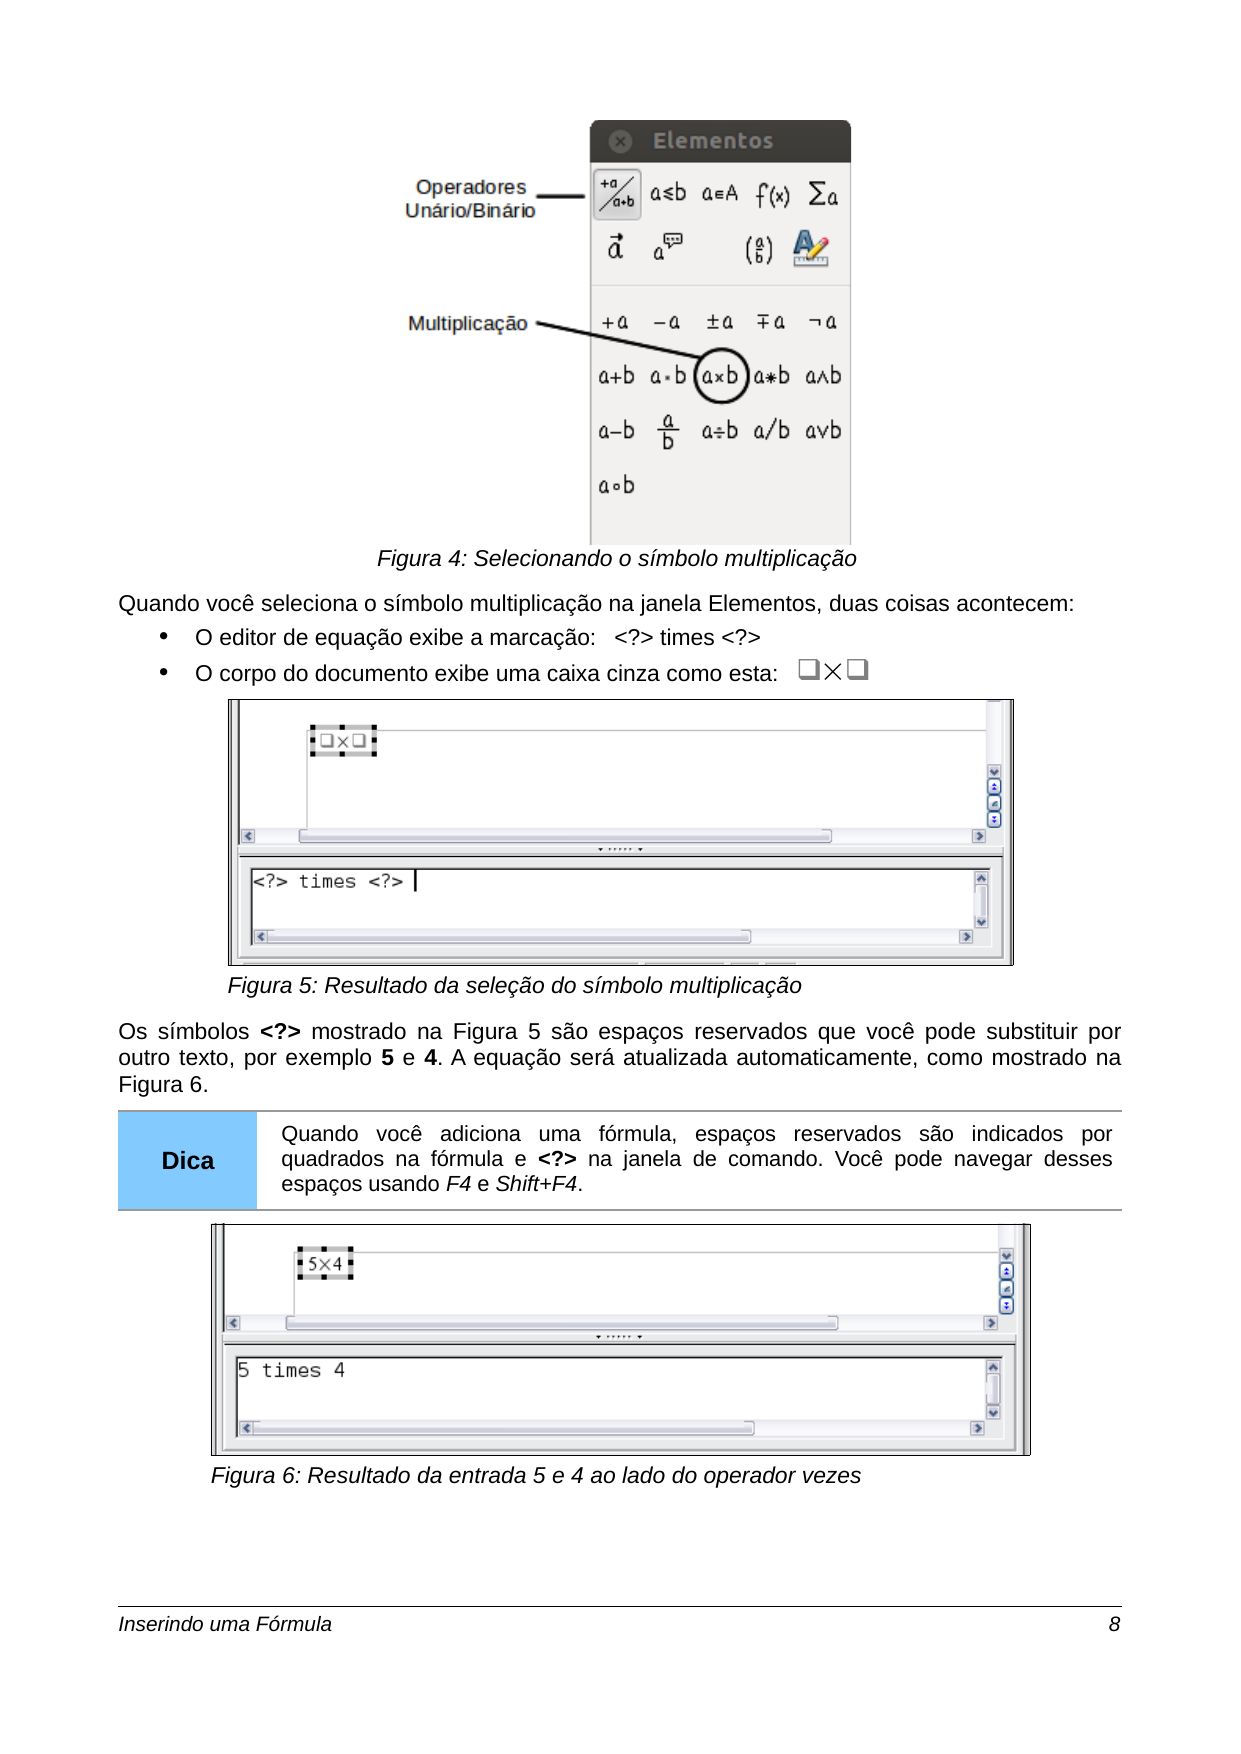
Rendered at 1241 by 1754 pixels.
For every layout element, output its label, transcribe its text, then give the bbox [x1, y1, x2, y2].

table_header Quando você adiciona uma fórmula, espaços reservados são indicados por quadrados na fórmula e <?> na janela de comando. Você pode navegar desses espaços usando F4 e Shift+F4. [258, 1112, 1122, 1209]
text Figura 5: Resultado da seleção do símbolo multiplicação [227, 972, 1013, 998]
picture [388, 120, 852, 545]
text Os símbolos <?> mostrado na Figura 5 são espaços reservados que você pode substituir por outro texto, por exemplo 5 e 4. A equação será atualizada automaticamente, como mostrado na Figura 6. [118, 1018, 1122, 1097]
list O editor de equação exibe a marcação: [156, 622, 1122, 651]
table_header Dica [118, 1112, 257, 1209]
list Quando você seleciona o símbolo multiplicação na janela Elementos, duas coisas acontecem: [118, 589, 1122, 616]
text Figura 4: Selecionando o símbolo multiplicação [377, 118, 863, 571]
picture [229, 700, 1013, 965]
text Figura 6: Resultado da entrada 5 e 4 ao lado do operador vezes [211, 1462, 1030, 1488]
list O corpo do documento exibe uma caixa cinza como esta: [156, 658, 1122, 687]
picture [212, 1225, 1030, 1455]
